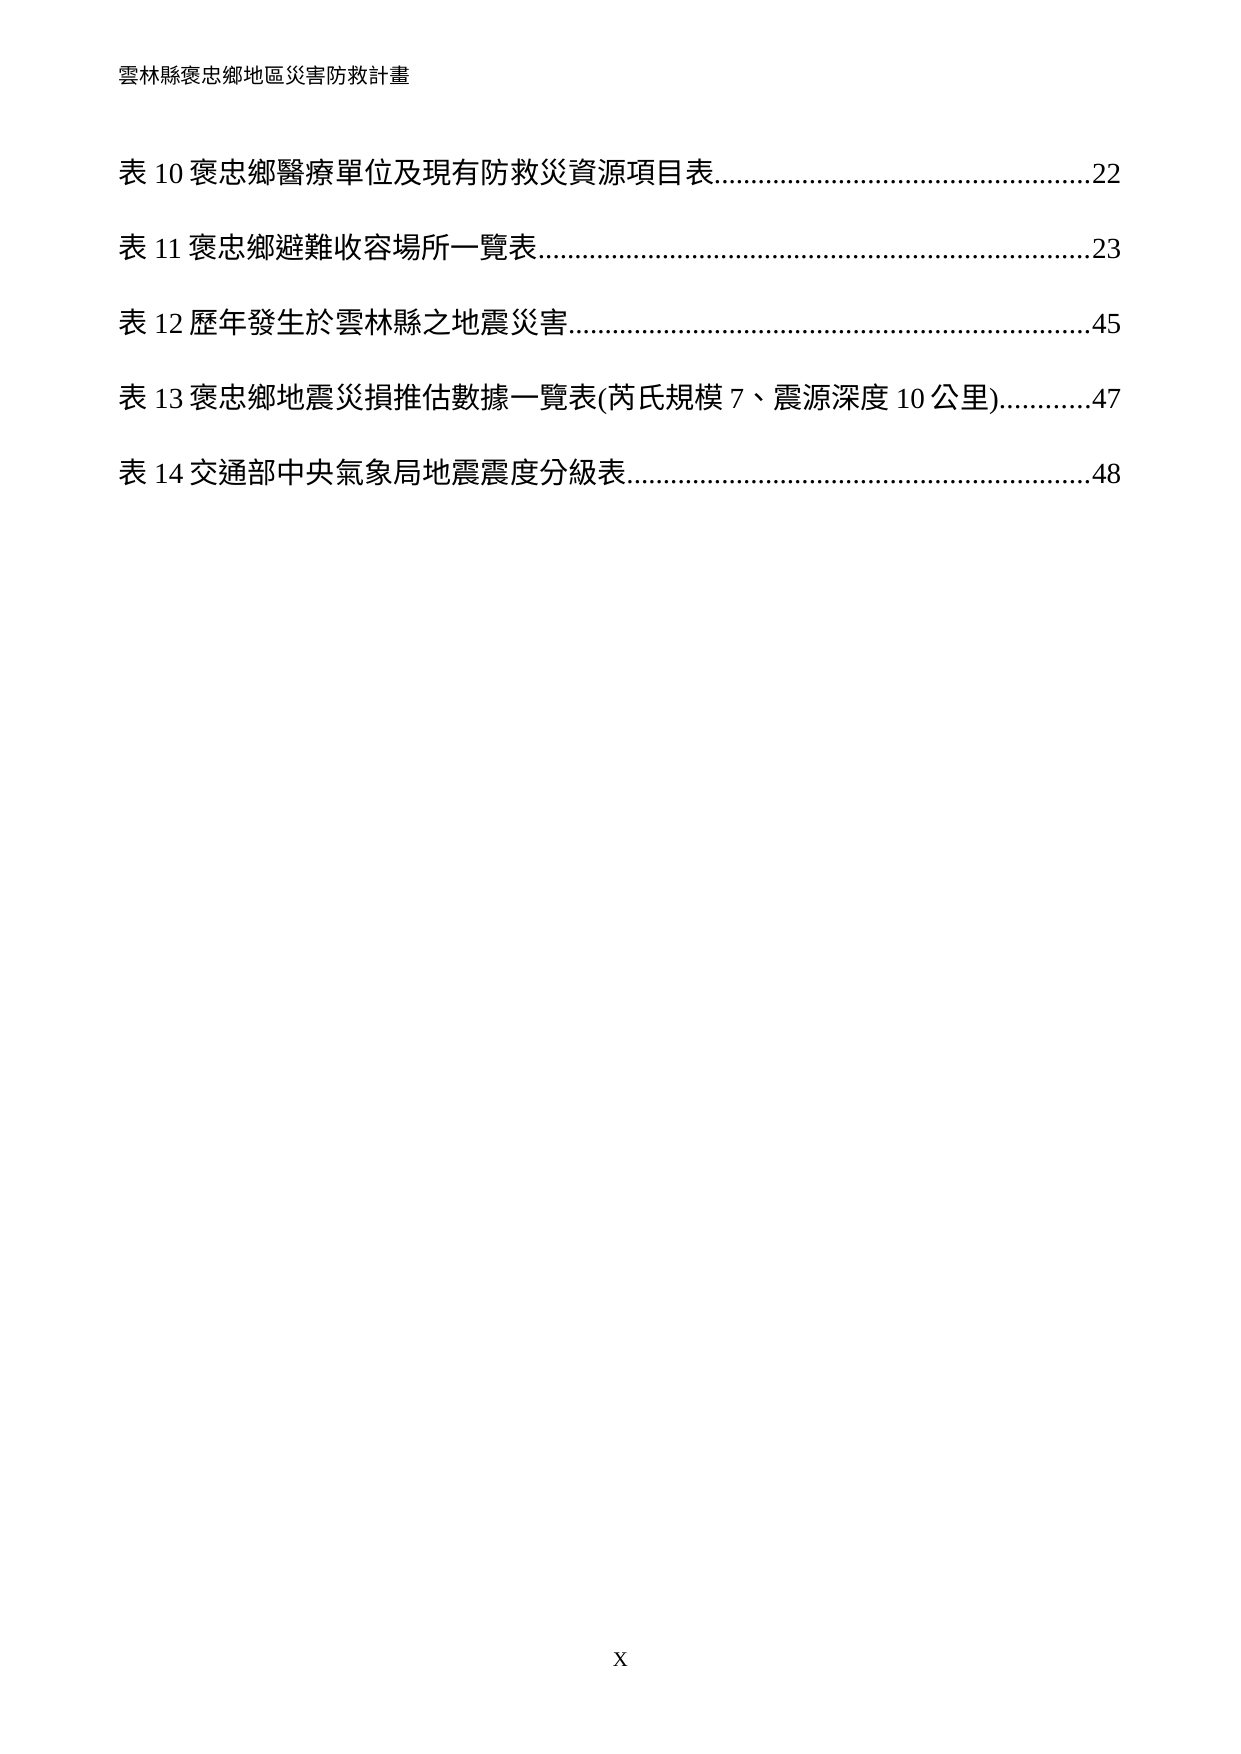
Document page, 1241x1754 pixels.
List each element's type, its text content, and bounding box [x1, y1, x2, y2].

text 表 14交通部中央氣象局地震震度分級表 48 [118, 427, 1122, 502]
text 表 10褒忠鄉醫療單位及現有防救災資源項目表 22 [118, 127, 1122, 202]
text 表 11褒忠鄉避難收容場所一覽表 23 [118, 202, 1122, 277]
text 表 12歷年發生於雲林縣之地震災害 45 [118, 277, 1122, 352]
text 表 13褒忠鄉地震災損推估數據一覽表(芮氏規模7、震源深度10公里) 47 [118, 352, 1122, 427]
